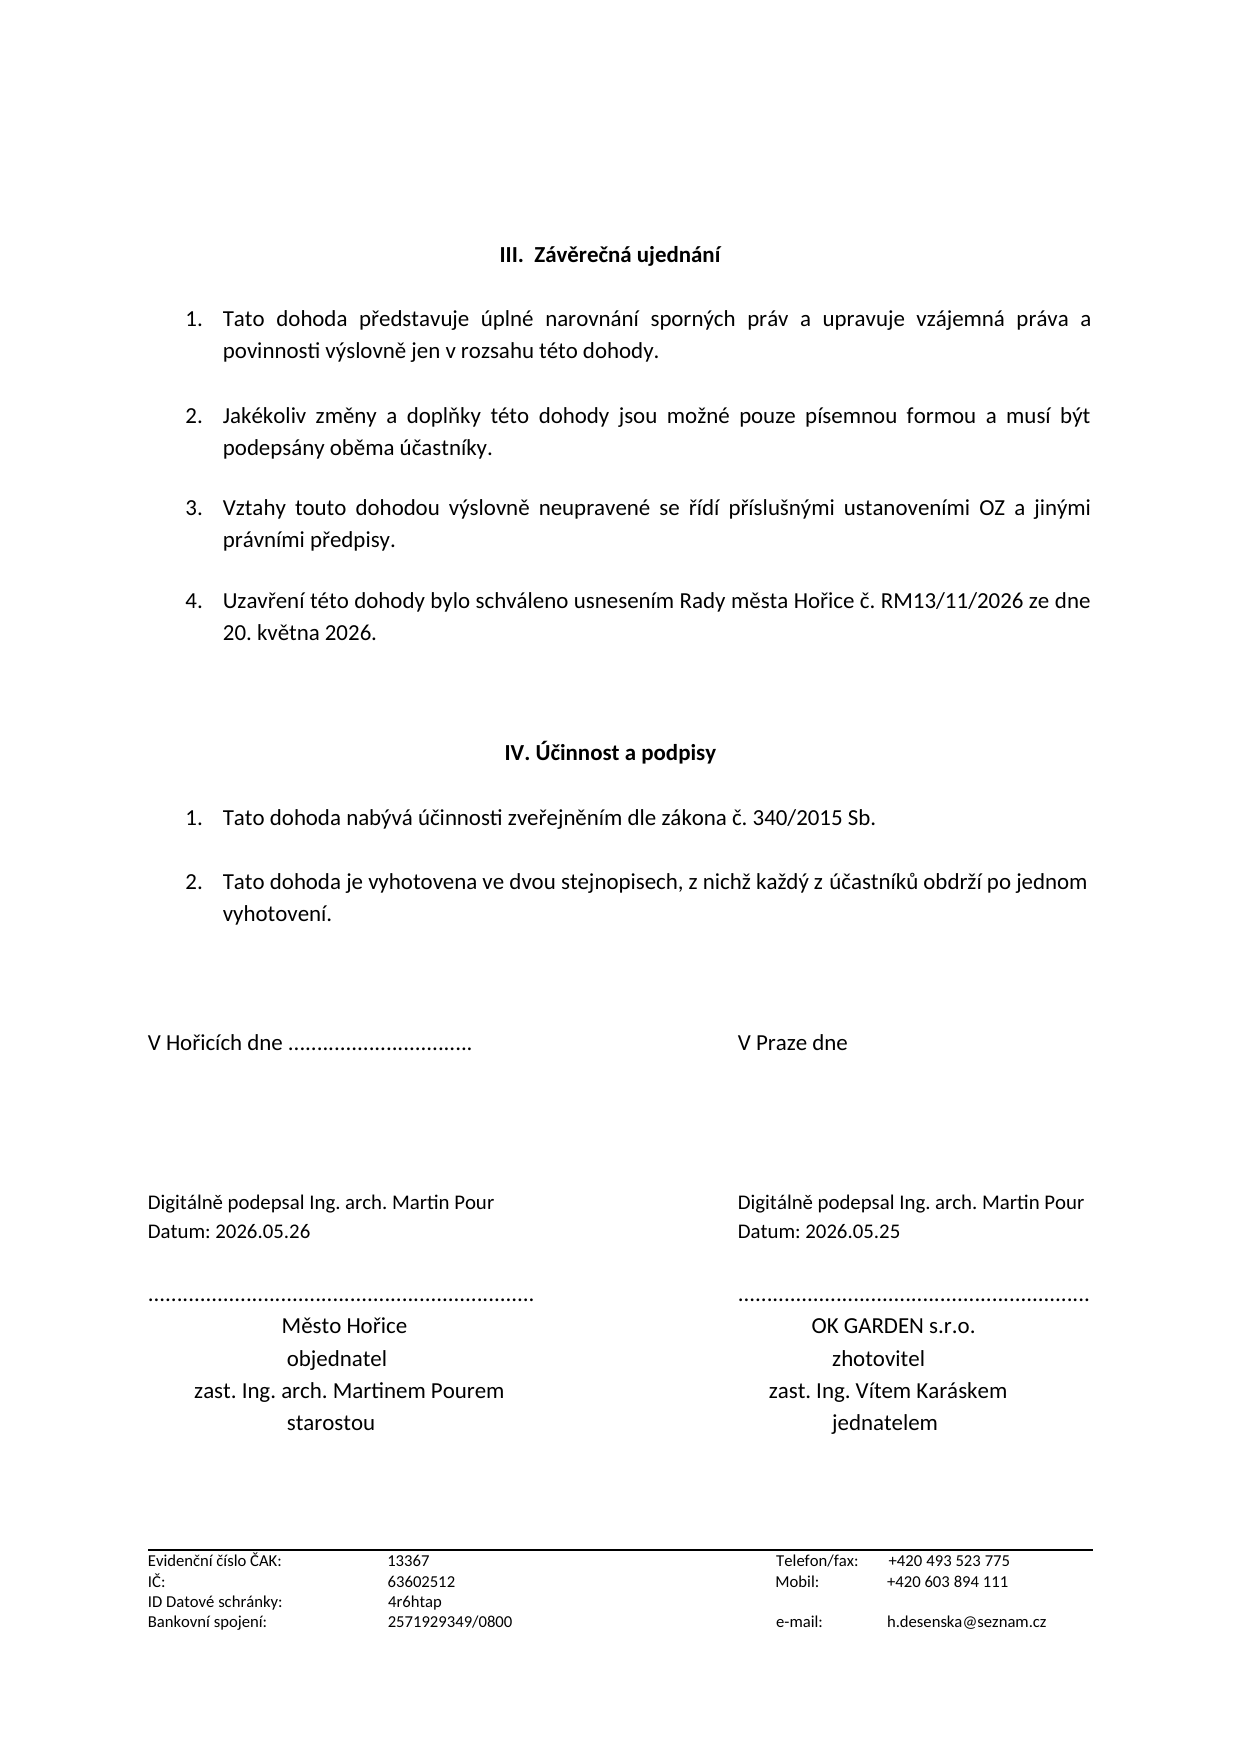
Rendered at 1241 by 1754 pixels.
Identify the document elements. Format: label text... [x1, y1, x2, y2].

list Tato dohoda nabývá účinnosti zveřejněním dle zákona č. 340/2015 Sb. [185, 803, 1093, 831]
list Uzavření této dohody bylo schváleno usnesením Rady města Hořice č. RM13/11/2026 ze dne 20. května 2026. [185, 586, 1093, 646]
list Tato dohoda představuje úplné narovnání sporných práv a upravuje vzájemná práva a povinnosti výslovně jen v rozsahu této dohody. [185, 304, 1093, 364]
list Jakékoliv změny a doplňky této dohody jsou možné pouze písemnou formou a musí být podepsány oběma účastníky. [185, 401, 1093, 461]
text III. Závěrečná ujednání [148, 240, 1093, 268]
text Datum: 2026.05.26 Datum: 2026.05.25 [148, 1218, 1093, 1243]
text Digitálně podepsal Ing. arch. Martin Pour Digitálně podepsal Ing. arch. Martin Pour [148, 1189, 1093, 1214]
text Město Hořice OK GARDEN s.r.o. [148, 1312, 1093, 1340]
text objednatel zhotovitel [148, 1344, 1093, 1372]
text V Hořicích dne ................................ V Praze dne [148, 1028, 1093, 1056]
text ................................................................... ............................................................. [148, 1279, 1093, 1307]
list Vztahy touto dohodou výslovně neupravené se řídí příslušnými ustanoveními OZ a jinými právními předpisy. [185, 493, 1093, 553]
text IV. Účinnost a podpisy [148, 738, 1093, 766]
list Tato dohoda je vyhotovena ve dvou stejnopisech, z nichž každý z účastníků obdrží po jednom vyhotovení. [185, 867, 1093, 927]
text starostou jednatelem [148, 1408, 1093, 1436]
text zast. Ing. arch. Martinem Pourem zast. Ing. Vítem Karáskem [148, 1376, 1093, 1404]
